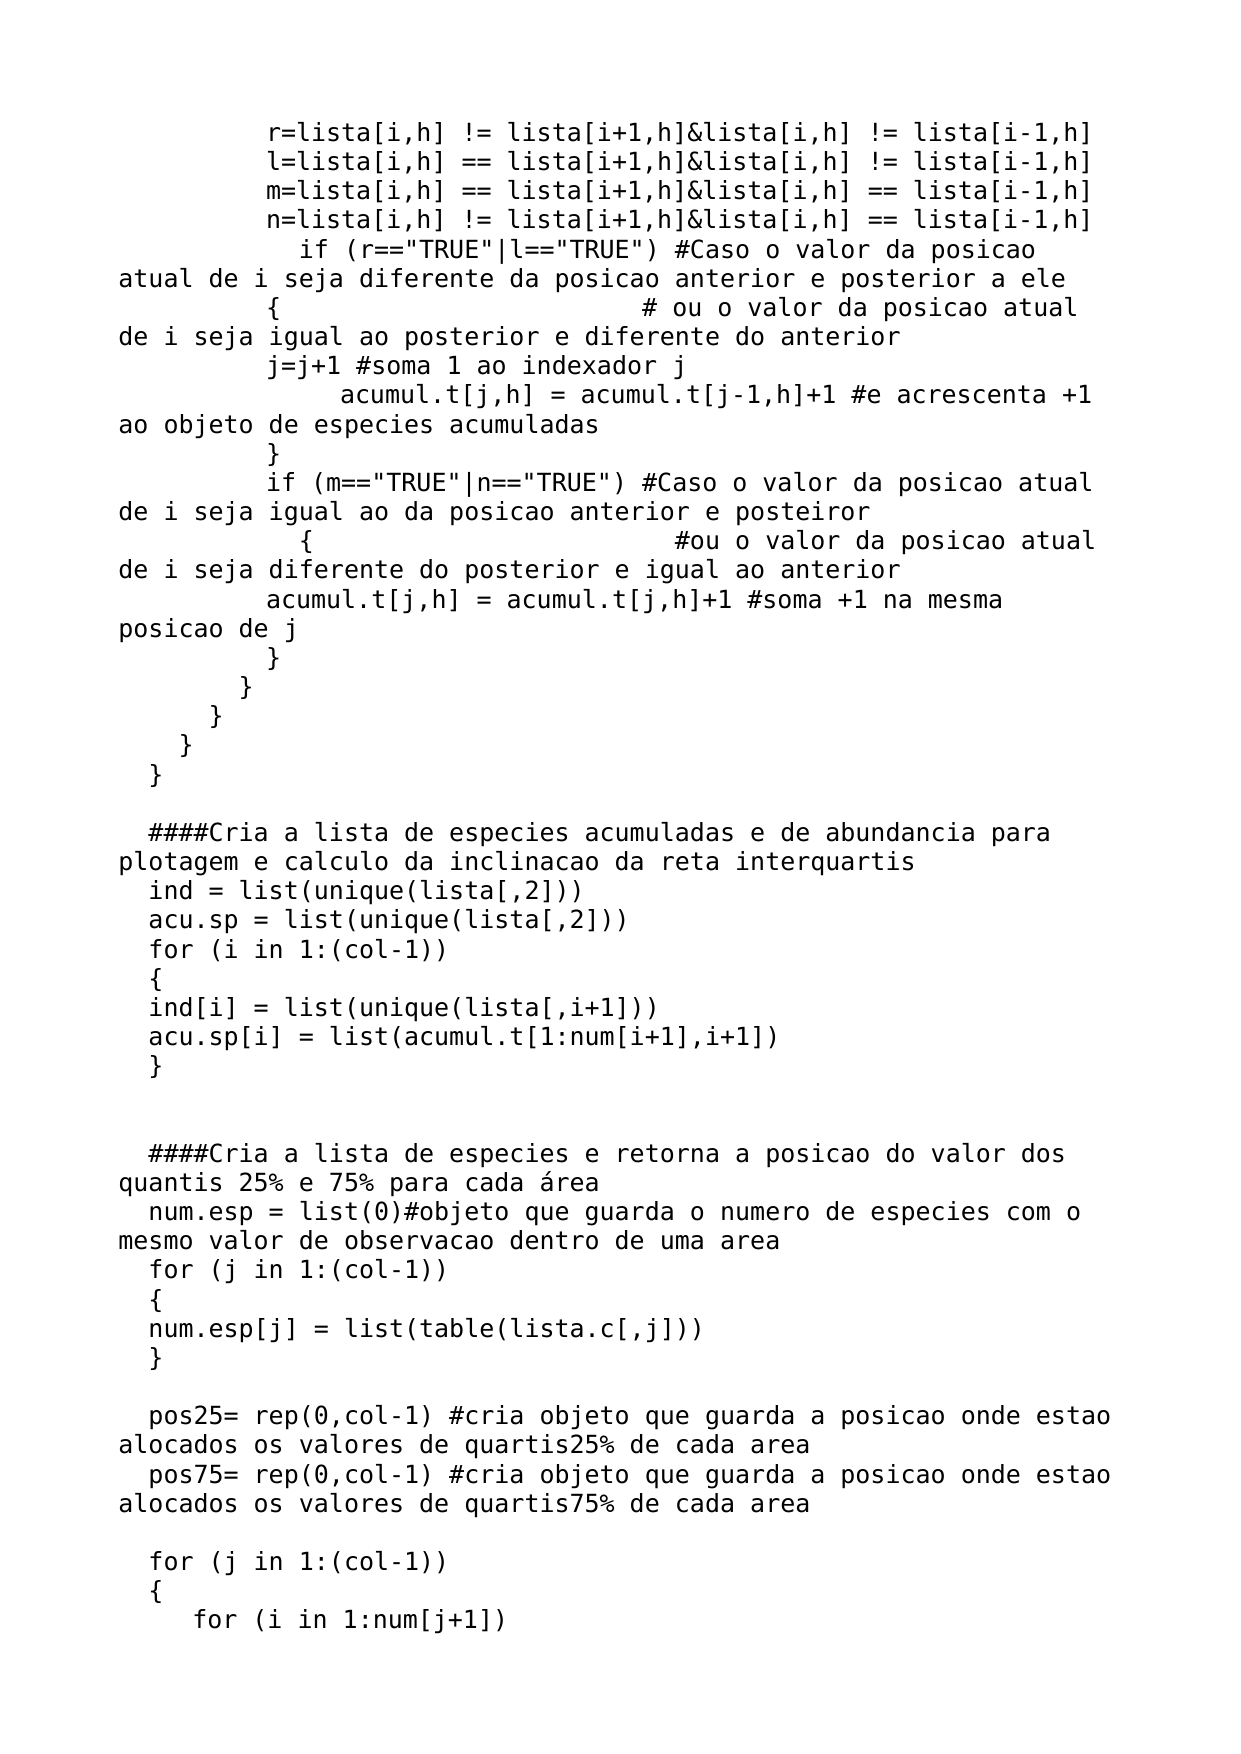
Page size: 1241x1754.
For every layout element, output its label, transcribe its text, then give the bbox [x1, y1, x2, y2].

text r=lista[i,h] != lista[i+1,h]&lista[i,h] != lista[i-1,h] l=lista[i,h] == lista[i+1,h]&lista[i,h] != lista[i-1,h] m=lista[i,h] == lista[i+1,h]&lista[i,h] == lista[i-1,h] n=lista[i,h] != lista[i+1,h]&lista[i,h] == lista[i-1,h] if (r=="TRUE"|l=="TRUE") #Caso o valor da posicao atual de i seja diferente da posicao anterior e posterior a ele { # ou o valor da posicao atual de i seja igual ao posterior e diferente do anterior j=j+1 #soma 1 ao indexador j acumul.t[j,h] = acumul.t[j-1,h]+1 #e acrescenta +1 ao objeto de especies acumuladas } if (m=="TRUE"|n=="TRUE") #Caso o valor da posicao atual de i seja igual ao da posicao anterior e posteiror { #ou o valor da posicao atual de i seja diferente do posterior e igual ao anterior acumul.t[j,h] = acumul.t[j,h]+1 #soma +1 na mesma posicao de j } } } } } ####Cria a lista de especies acumuladas e de abundancia para plotagem e calculo da inclinacao da reta interquartis ind = list(unique(lista[,2])) acu.sp = list(unique(lista[,2])) for (i in 1:(col-1)) { ind[i] = list(unique(lista[,i+1])) acu.sp[i] = list(acumul.t[1:num[i+1],i+1]) } ####Cria a lista de especies e retorna a posicao do valor dos quantis 25% e 75% para cada área num.esp = list(0)#objeto que guarda o numero de especies com o mesmo valor de observacao dentro de uma area for (j in 1:(col-1)) { num.esp[j] = list(table(lista.c[,j])) } pos25= rep(0,col-1) #cria objeto que guarda a posicao onde estao alocados os valores de quartis25% de cada area pos75= rep(0,col-1) #cria objeto que guarda a posicao onde estao alocados os valores de quartis75% de cada area for (j in 1:(col-1)) { for (i in 1:num[j+1]) [118, 118, 1122, 1635]
